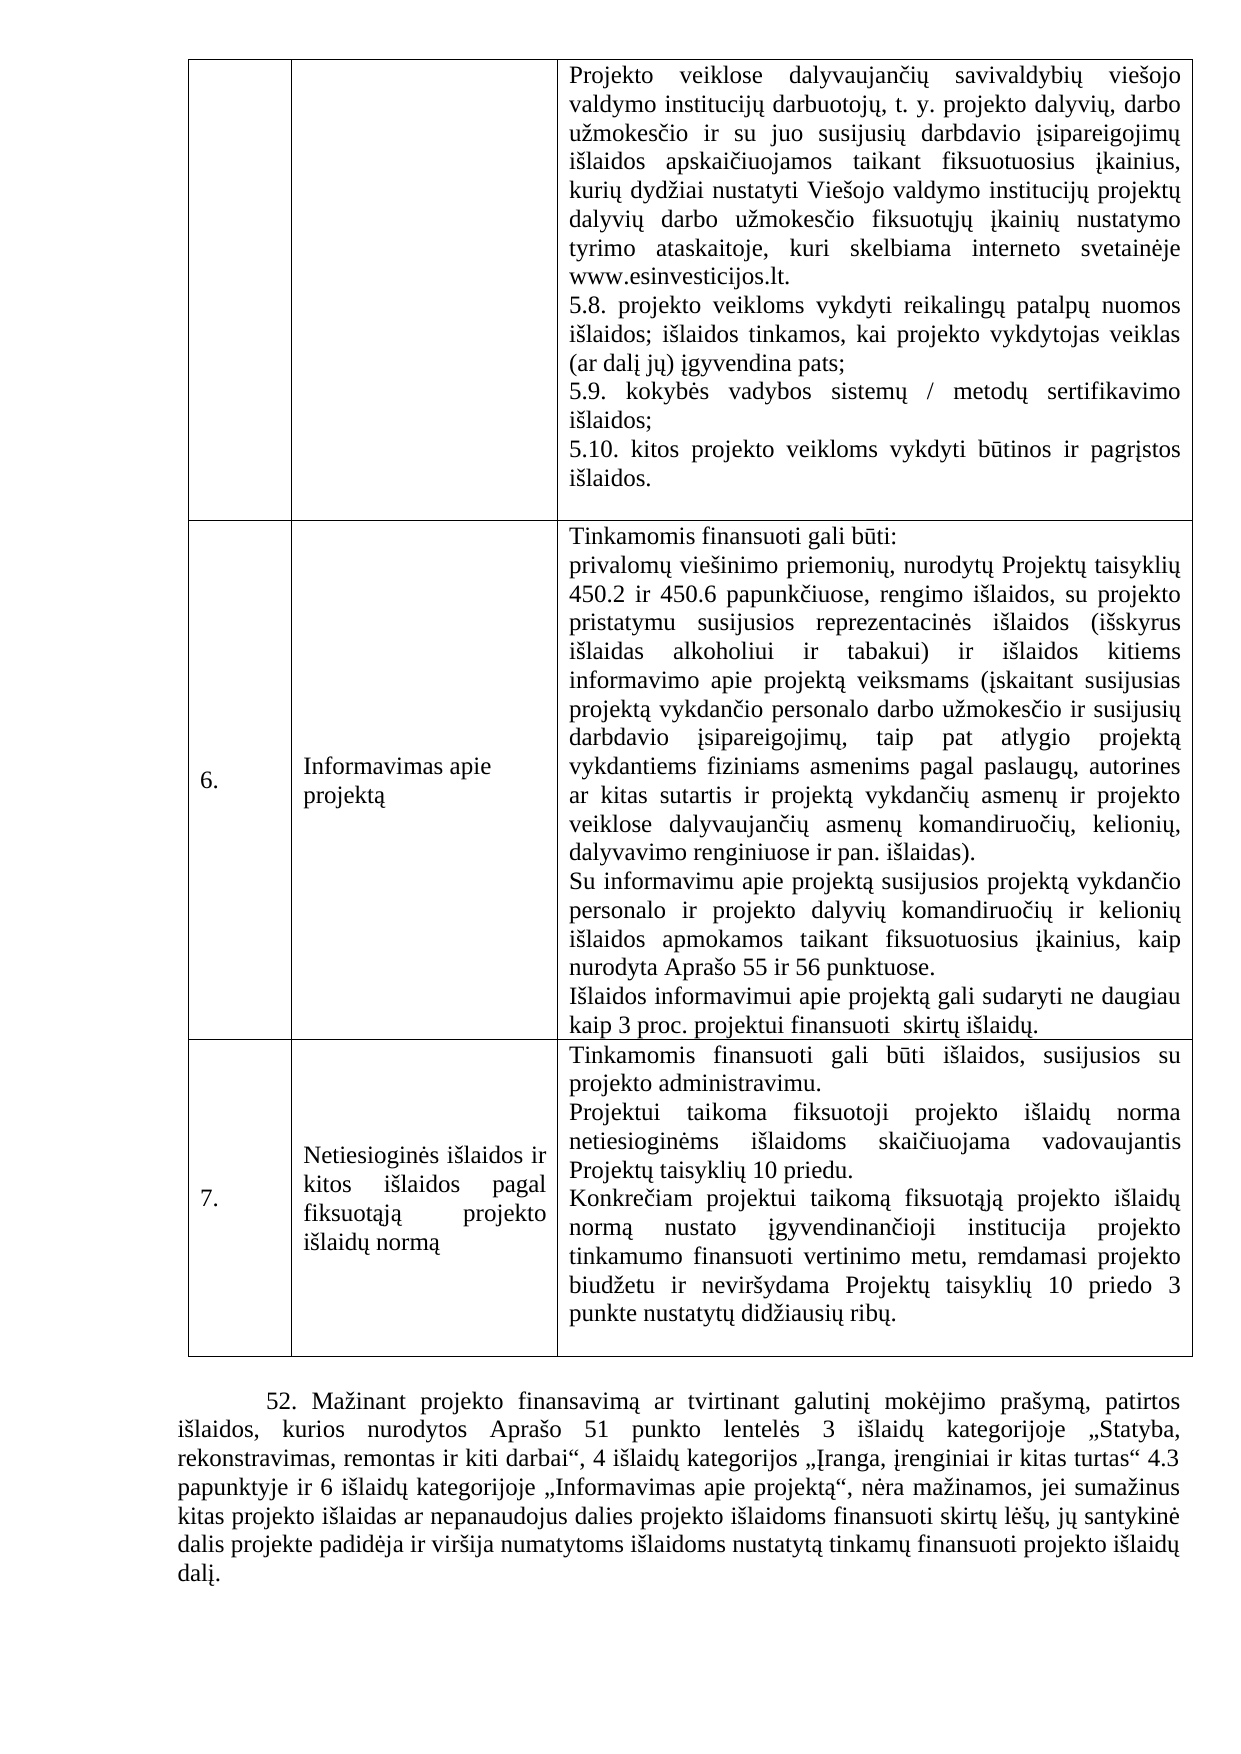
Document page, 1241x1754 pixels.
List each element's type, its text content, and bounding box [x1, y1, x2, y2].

table_cell Projekto veiklose dalyvaujančių savivaldybių viešojo valdymo institucijų darbuotojų, t. y. projekto dalyvių, darbo užmokesčio ir su juo susijusių darbdavio įsipareigojimų išlaidos apskaičiuojamos taikant fiksuotuosius įkainius, kurių dydžiai nustatyti Viešojo valdymo institucijų projektų dalyvių darbo užmokesčio fiksuotųjų įkainių nustatymo tyrimo ataskaitoje, kuri skelbiama interneto svetainėje www.esinvesticijos.lt. 5.8. projekto veikloms vykdyti reikalingų patalpų nuomos išlaidos; išlaidos tinkamos, kai projekto vykdytojas veiklas (ar dalį jų) įgyvendina pats; 5.9. kokybės vadybos sistemų / metodų sertifikavimo išlaidos; 5.10. kitos projekto veikloms vykdyti būtinos ir pagrįstos išlaidos. [558, 60, 1192, 520]
text 52. Mažinant projekto finansavimą ar tvirtinant galutinį mokėjimo prašymą, patirtos išlaidos, kurios nurodytos Aprašo 51 punkto lentelės 3 išlaidų kategorijoje „Statyba, rekonstravimas, remontas ir kiti darbai“, 4 išlaidų kategorijos „Įranga, įrenginiai ir kitas turtas“ 4.3 papunktyje ir 6 išlaidų kategorijoje „Informavimas apie projektą“, nėra mažinamos, jei sumažinus kitas projekto išlaidas ar nepanaudojus dalies projekto išlaidoms finansuoti skirtų lėšų, jų santykinė dalis projekte padidėja ir viršija numatytoms išlaidoms nustatytą tinkamų finansuoti projekto išlaidų dalį. [177, 1386, 1181, 1587]
table_cell Netiesioginės išlaidos ir kitos išlaidos pagal fiksuotąją projekto išlaidų normą [292, 1040, 557, 1356]
table_cell [189, 60, 291, 520]
table_cell Tinkamomis finansuoti gali būti išlaidos, susijusios su projekto administravimu. Projektui taikoma fiksuotoji projekto išlaidų norma netiesioginėms išlaidoms skaičiuojama vadovaujantis Projektų taisyklių 10 priedu. Konkrečiam projektui taikomą fiksuotąją projekto išlaidų normą nustato įgyvendinančioji institucija projekto tinkamumo finansuoti vertinimo metu, remdamasi projekto biudžetu ir neviršydama Projektų taisyklių 10 priedo 3 punkte nustatytų didžiausių ribų. [558, 1040, 1192, 1356]
table_cell Tinkamomis finansuoti gali būti: privalomų viešinimo priemonių, nurodytų Projektų taisyklių 450.2 ir 450.6 papunkčiuose, rengimo išlaidos, su projekto pristatymu susijusios reprezentacinės išlaidos (išskyrus išlaidas alkoholiui ir tabakui) ir išlaidos kitiems informavimo apie projektą veiksmams (įskaitant susijusias projektą vykdančio personalo darbo užmokesčio ir susijusių darbdavio įsipareigojimų, taip pat atlygio projektą vykdantiems fiziniams asmenims pagal paslaugų, autorines ar kitas sutartis ir projektą vykdančių asmenų ir projekto veiklose dalyvaujančių asmenų komandiruočių, kelionių, dalyvavimo renginiuose ir pan. išlaidas). Su informavimu apie projektą susijusios projektą vykdančio personalo ir projekto dalyvių komandiruočių ir kelionių išlaidos apmokamos taikant fiksuotuosius įkainius, kaip nurodyta Aprašo 55 ir 56 punktuose. Išlaidos informavimui apie projektą gali sudaryti ne daugiau kaip 3 proc. projektui finansuoti skirtų išlaidų. [558, 521, 1192, 1039]
table_cell 6. [189, 521, 291, 1039]
table_cell [292, 60, 557, 520]
table_cell 7. [189, 1040, 291, 1356]
table_cell Informavimas apie projektą [292, 521, 557, 1039]
